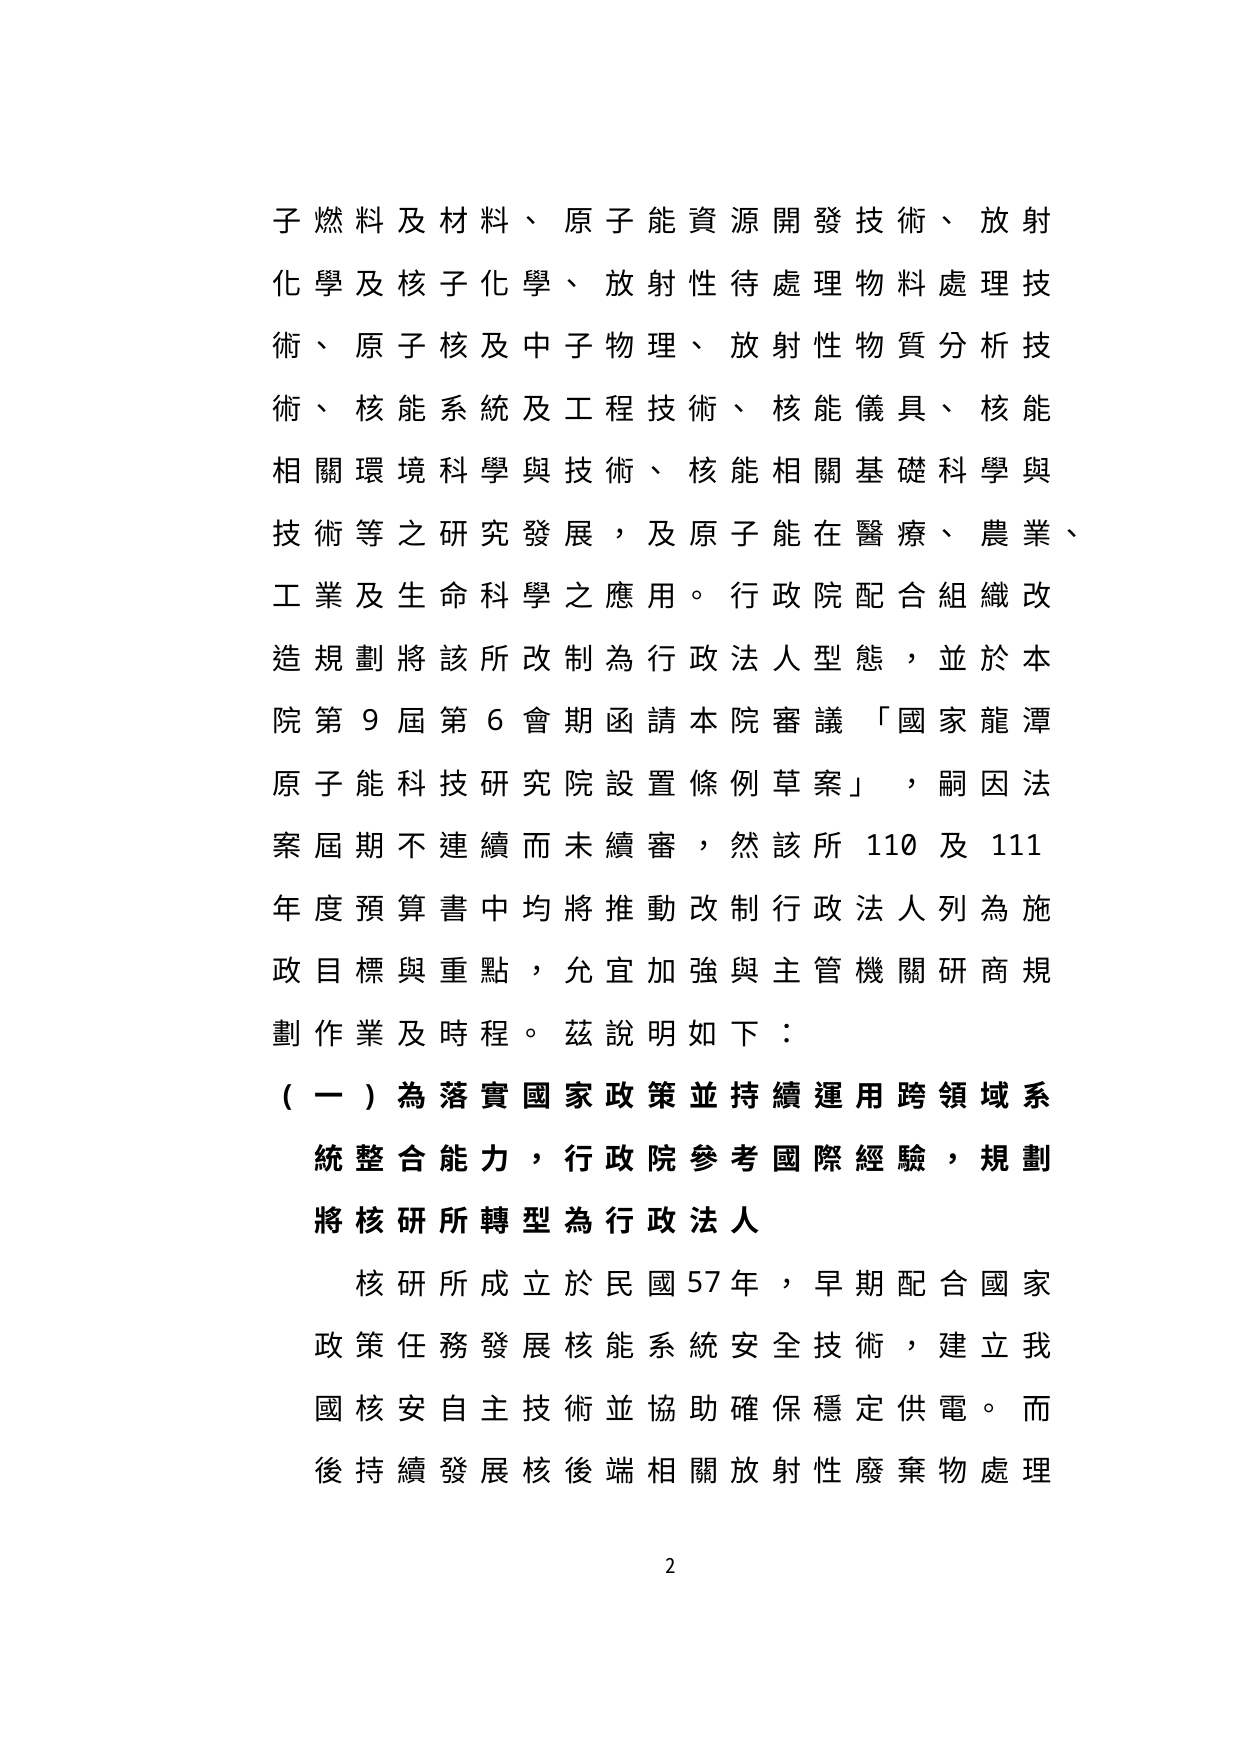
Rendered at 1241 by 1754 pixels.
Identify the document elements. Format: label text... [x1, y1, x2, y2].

text 核研所成立於民國57年，早期配合國家政策任務發展核能系統安全技術，建立我國核安自主技術並協助確保穩定供電。而後持續發展核後端相關放射性廢棄物處理與處置、核設施除役等自主科技研發，並以放射性科技基礎，跨足核醫診斷與治療藥物及高階醫材開發；90年後因應我國之能源多元化政策，將研發領域擴增至新能源及系統整合技術。為落實國家政策並持續運用跨領域系統整合能力，推動我核能安全、輻射防護與原子及其衍生科技發展，行政院經參酌主要核能國家之原子能科技研發專業機構設置與經營經驗，規劃將核研所轉型為行政法人，期藉由人事、組織財務及採購等制度鬆綁，更有效發揮組織效能，強化其技術卓越性。 [271, 1240, 1058, 1490]
text (一)為落實國家政策並持續運用跨領域系統整合能力，行政院參考國際經驗，規劃將核研所轉型為行政法人 [242, 1052, 1058, 1240]
text 核研所依其組織條例第2條所定，掌理核能安全及輻射防護、核子反應器技術、核子燃料及材料、原子能資源開發技術、放射化學及核子化學、放射性待處理物料處理技術、原子核及中子物理、放射性物質分析技術、核能系統及工程技術、核能儀具、核能相關環境科學與技術、核能相關基礎科學與技術等之研究發展，及原子能在醫療、農業、工業及生命科學之應用。行政院配合組織改造規劃將該所改制為行政法人型態，並於本院第9屆第6會期函請本院審議「國家龍潭原子能科技研究院設置條例草案」，嗣因法案屆期不連續而未續審，然該所110及111年度預算書中均將推動改制行政法人列為施政目標與重點，允宜加強與主管機關研商規劃作業及時程。茲說明如下： [242, 177, 1058, 1052]
